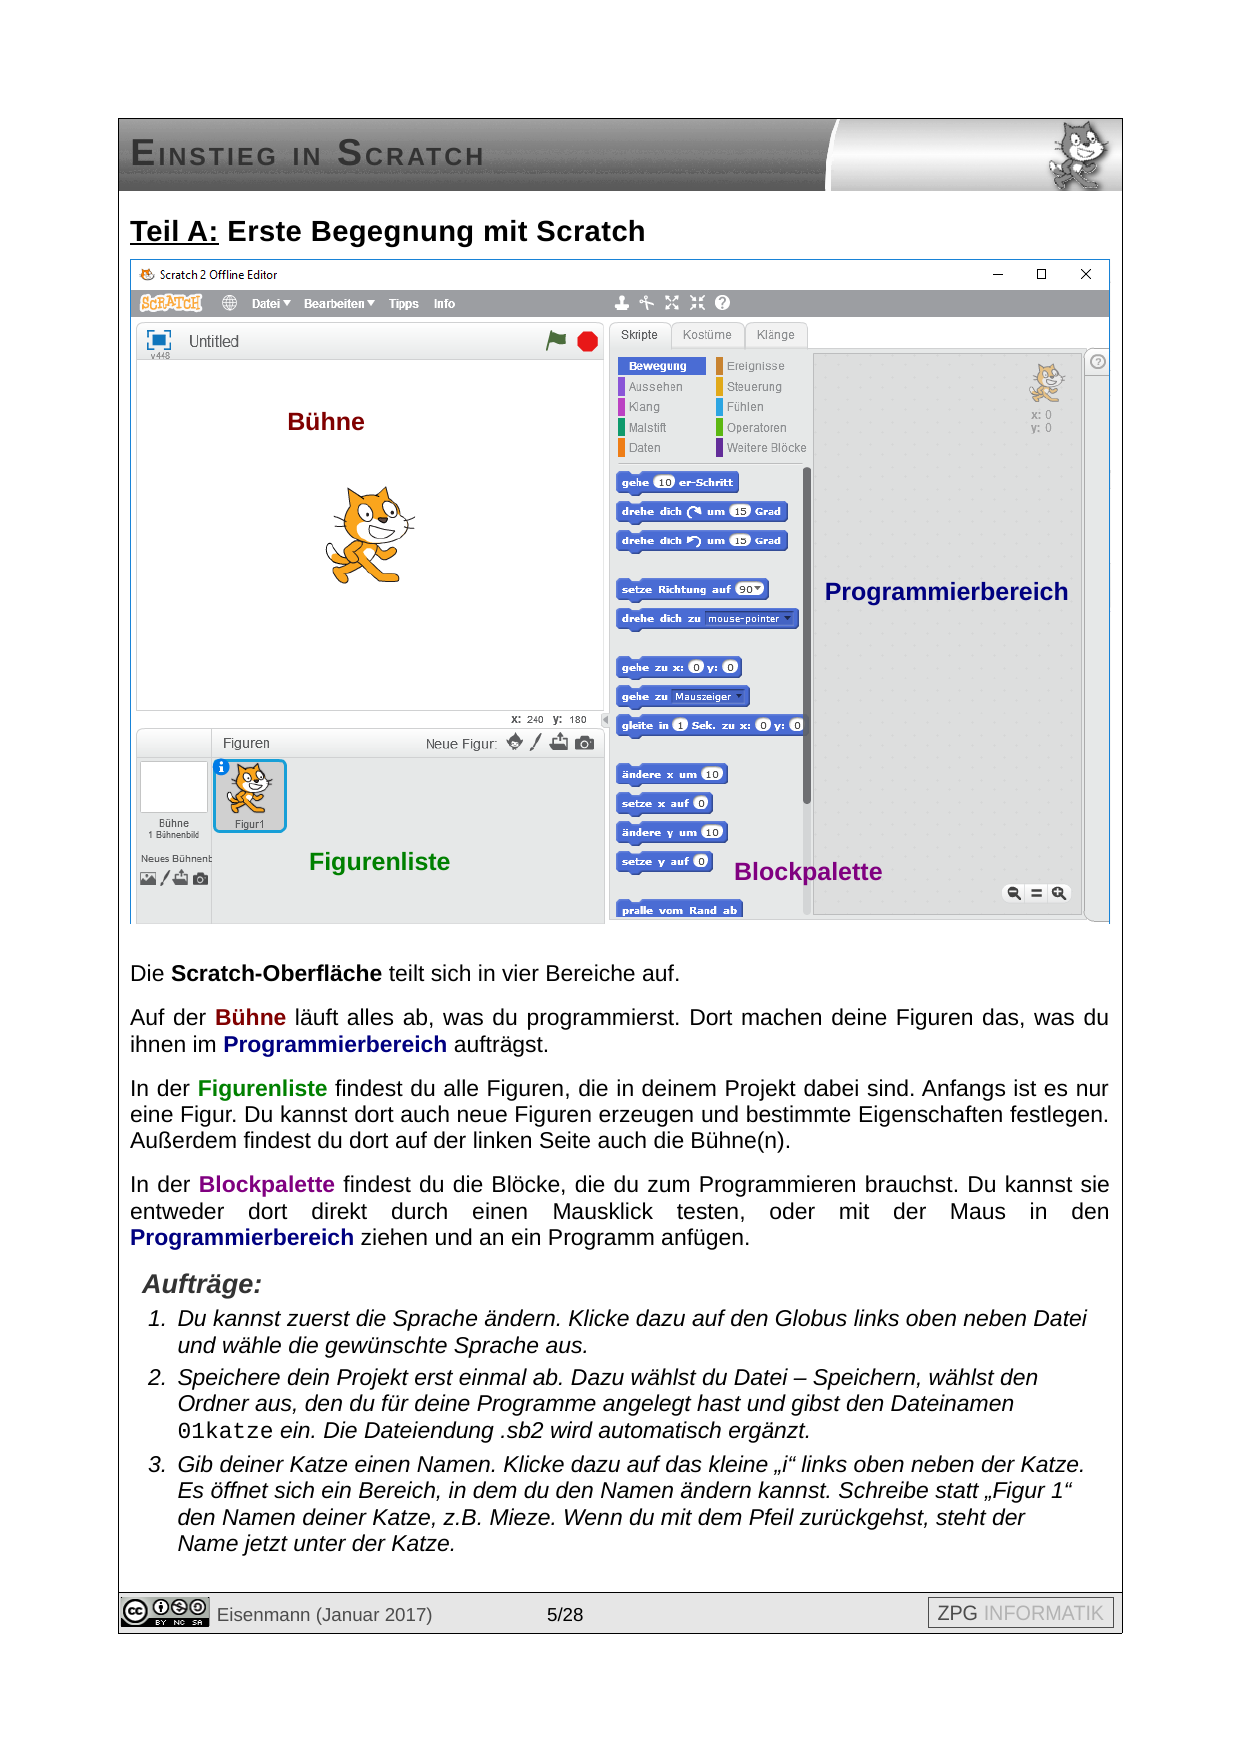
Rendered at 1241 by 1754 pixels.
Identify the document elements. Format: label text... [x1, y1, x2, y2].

text Auf der Bühne läuft alles ab, was du programmierst. Dort machen deine Figuren das, was du ihnen im Programmierbereich aufträgst. [130, 1004, 1110, 1057]
list Speichere dein Projekt erst einmal ab. Dazu wählst du Datei – Speichern, wählst den Ordner aus, den du für deine Programme angelegt hast und gibst den Dateinamen 01katze ein. Die Dateiendung .sb2 wird automatisch ergänzt. [148, 1364, 1092, 1445]
text In der Blockpalette findest du die Blöcke, die du zum Programmieren brauchst. Du kannst sie entweder dort direkt durch einen Mausklick testen, oder mit der Maus in den Programmierbereich ziehen und an ein Programm anfügen. [130, 1171, 1110, 1251]
text Die Scratch-Oberfläche teilt sich in vier Bereiche auf. [130, 960, 1110, 987]
text Aufträge: [142, 1268, 1092, 1299]
list Gib deiner Katze einen Namen. Klicke dazu auf das kleine „i“ links oben neben der Katze. Es öffnet sich ein Bereich, in dem du den Namen ändern kannst. Schreibe statt „Figur 1“ den Namen deiner Katze, z.B. Mieze. Wenn du mit dem Pfeil zurückgehst, steht der Name jetzt unter der Katze. [148, 1451, 1092, 1556]
text Teil A: Erste Begegnung mit Scratch [130, 214, 1110, 248]
text In der Figurenliste findest du alle Figuren, die in deinem Projekt dabei sind. Anfangs ist es nur eine Figur. Du kannst dort auch neue Figuren erzeugen und bestimmte Eigenschaften festlegen. Außerdem findest du dort auf der linken Seite auch die Bühne(n). [130, 1075, 1110, 1154]
picture [119, 119, 1122, 191]
picture [130, 259, 1111, 924]
picture [120, 1597, 210, 1627]
list Du kannst zuerst die Sprache ändern. Klicke dazu auf den Globus links oben neben Datei und wähle die gewünschte Sprache aus. [148, 1305, 1092, 1358]
